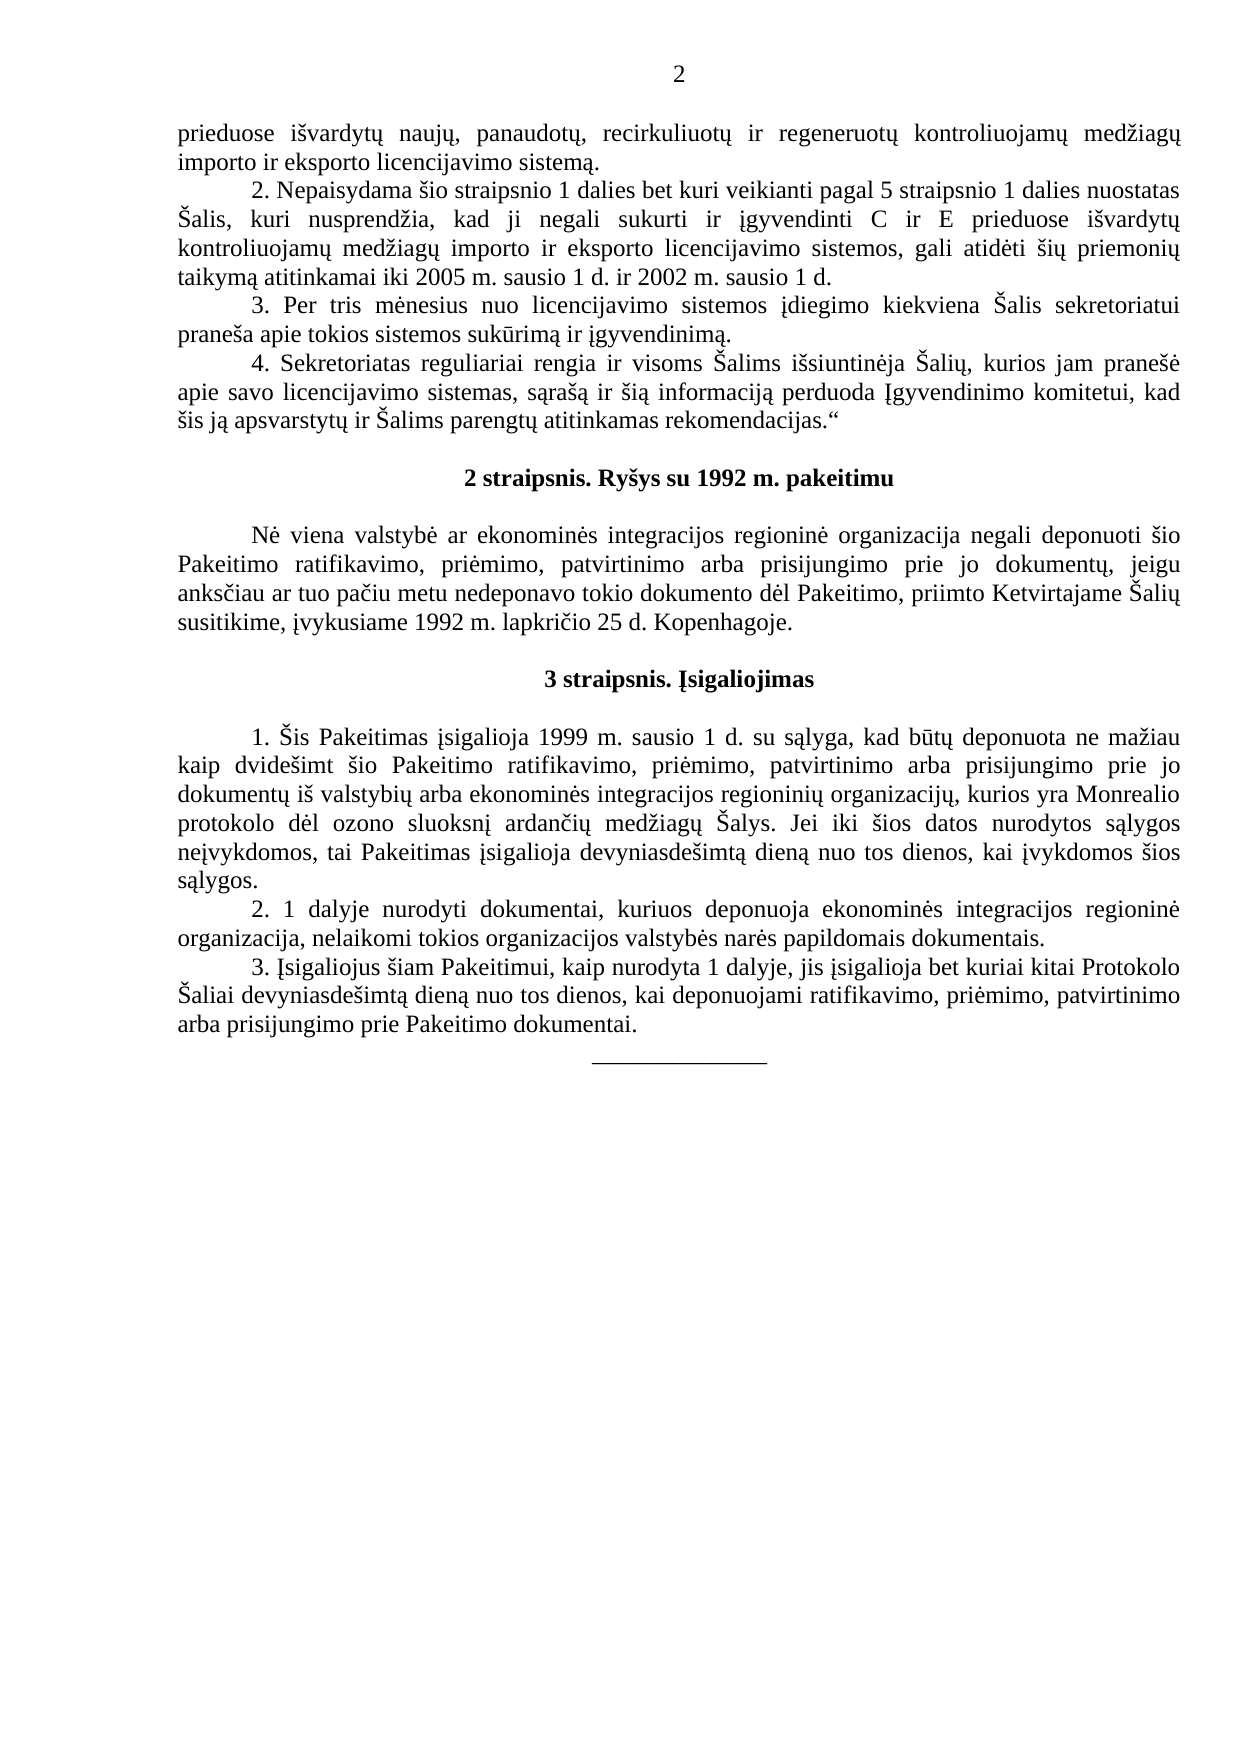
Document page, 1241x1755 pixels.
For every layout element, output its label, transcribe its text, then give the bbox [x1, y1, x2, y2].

text 3. Per tris mėnesius nuo licencijavimo sistemos įdiegimo kiekviena Šalis sekretoriatui praneša apie tokios sistemos sukūrimą ir įgyvendinimą. [177, 291, 1181, 348]
text 3. Įsigaliojus šiam Pakeitimui, kaip nurodyta 1 dalyje, jis įsigalioja bet kuriai kitai Protokolo Šaliai devyniasdešimtą dieną nuo tos dienos, kai deponuojami ratifikavimo, priėmimo, patvirtinimo arba prisijungimo prie Pakeitimo dokumentai. [177, 952, 1181, 1038]
text 3 straipsnis. Įsigaliojimas [177, 664, 1181, 693]
text 4. Sekretoriatas reguliariai rengia ir visoms Šalims išsiuntinėja Šalių, kurios jam pranešė apie savo licencijavimo sistemas, sąrašą ir šią informaciją perduoda Įgyvendinimo komitetui, kad šis ją apsvarstytų ir Šalims parengtų atitinkamas rekomendacijas.“ [177, 348, 1181, 434]
text ______________ [177, 1038, 1181, 1067]
text Nė viena valstybė ar ekonominės integracijos regioninė organizacija negali deponuoti šio Pakeitimo ratifikavimo, priėmimo, patvirtinimo arba prisijungimo prie jo dokumentų, jeigu anksčiau ar tuo pačiu metu nedeponavo tokio dokumento dėl Pakeitimo, priimto Ketvirtajame Šalių susitikime, įvykusiame 1992 m. lapkričio 25 d. Kopenhagoje. [177, 521, 1181, 636]
text 2. Nepaisydama šio straipsnio 1 dalies bet kuri veikianti pagal 5 straipsnio 1 dalies nuostatas Šalis, kuri nusprendžia, kad ji negali sukurti ir įgyvendinti C ir E prieduose išvardytų kontroliuojamų medžiagų importo ir eksporto licencijavimo sistemos, gali atidėti šių priemonių taikymą atitinkamai iki 2005 m. sausio 1 d. ir 2002 m. sausio 1 d. [177, 176, 1181, 291]
text 1. Šis Pakeitimas įsigalioja 1999 m. sausio 1 d. su sąlyga, kad būtų deponuota ne mažiau kaip dvidešimt šio Pakeitimo ratifikavimo, priėmimo, patvirtinimo arba prisijungimo prie jo dokumentų iš valstybių arba ekonominės integracijos regioninių organizacijų, kurios yra Monrealio protokolo dėl ozono sluoksnį ardančių medžiagų Šalys. Jei iki šios datos nurodytos sąlygos neįvykdomos, tai Pakeitimas įsigalioja devyniasdešimtą dieną nuo tos dienos, kai įvykdomos šios sąlygos. [177, 722, 1181, 894]
text 2. 1 dalyje nurodyti dokumentai, kuriuos deponuoja ekonominės integracijos regioninė organizacija, nelaikomi tokios organizacijos valstybės narės papildomais dokumentais. [177, 894, 1181, 952]
text 2 straipsnis. Ryšys su 1992 m. pakeitimu [177, 463, 1181, 492]
text prieduose išvardytų naujų, panaudotų, recirkuliuotų ir regeneruotų kontroliuojamų medžiagų importo ir eksporto licencijavimo sistemą. [177, 118, 1181, 176]
